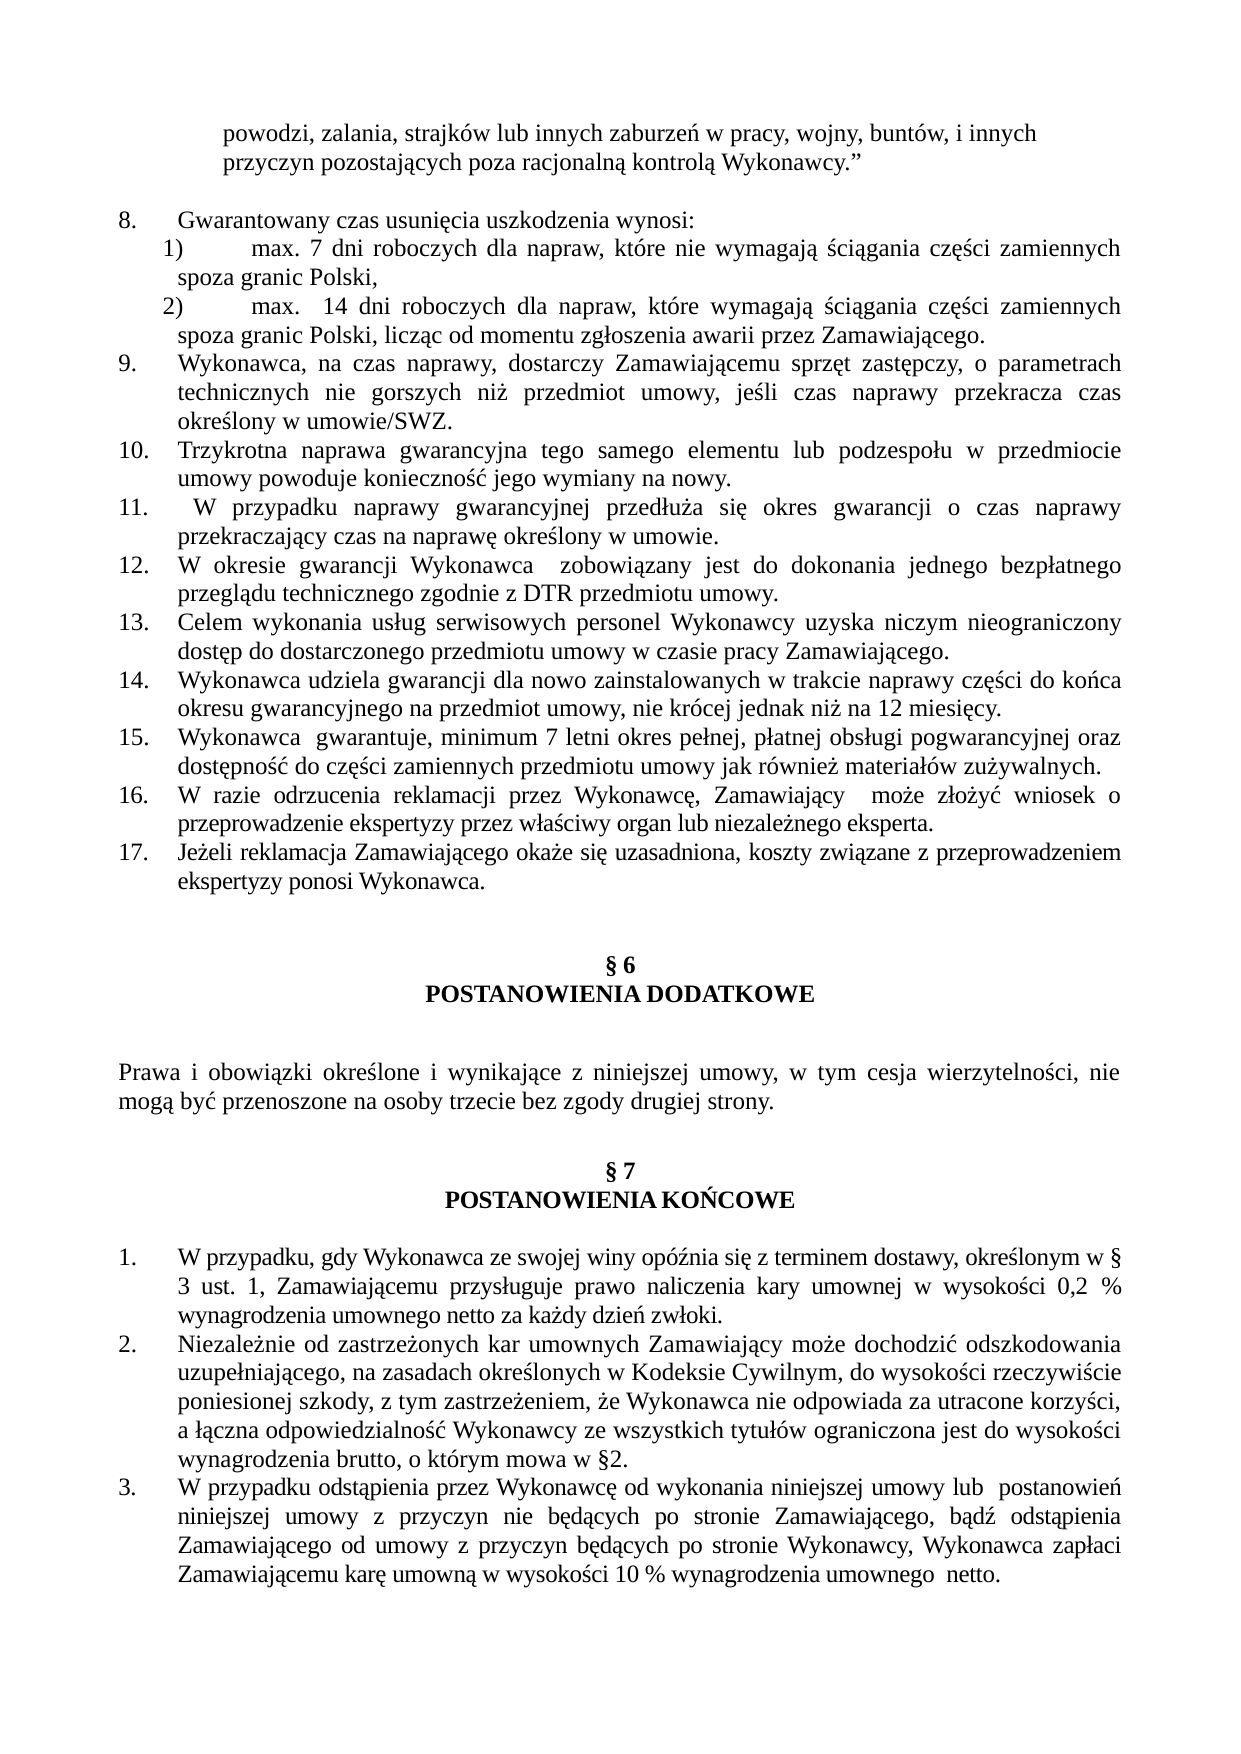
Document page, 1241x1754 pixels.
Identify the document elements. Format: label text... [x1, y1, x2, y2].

text § 7 [118, 1156, 1122, 1185]
list Wykonawca, na czas naprawy, dostarczy Zamawiającemu sprzęt zastępczy, o parametrach technicznych nie gorszych niż przedmiot umowy, jeśli czas naprawy przekracza czas określony w umowie/SWZ. [118, 348, 1122, 435]
list Celem wykonania usług serwisowych personel Wykonawcy uzyska niczym nieograniczony dostęp do dostarczonego przedmiotu umowy w czasie pracy Zamawiającego. [118, 607, 1122, 665]
list Wykonawca udziela gwarancji dla nowo zainstalowanych w trakcie naprawy części do końca okresu gwarancyjnego na przedmiot umowy, nie krócej jednak niż na 12 miesięcy. [118, 665, 1122, 722]
text POSTANOWIENIA KOŃCOWE [118, 1185, 1122, 1214]
list Trzykrotna naprawa gwarancyjna tego samego elementu lub podzespołu w przedmiocie umowy powoduje konieczność jego wymiany na nowy. [118, 435, 1122, 492]
list W okresie gwarancji Wykonawca zobowiązany jest do dokonania jednego bezpłatnego przeglądu technicznego zgodnie z DTR przedmiotu umowy. [118, 550, 1122, 607]
list W razie odrzucenia reklamacji przez Wykonawcę, Zamawiający może złożyć wniosek o przeprowadzenie ekspertyzy przez właściwy organ lub niezależnego eksperta. [118, 780, 1122, 837]
list Gwarantowany czas usunięcia uszkodzenia wynosi: [118, 205, 1122, 233]
list W przypadku naprawy gwarancyjnej przedłuża się okres gwarancji o czas naprawy przekraczający czas na naprawę określony w umowie. [118, 492, 1122, 550]
list Wykonawca gwarantuje, minimum 7 letni okres pełnej, płatnej obsługi pogwarancyjnej oraz dostępność do części zamiennych przedmiotu umowy jak również materiałów zużywalnych. [118, 722, 1122, 780]
text § 6 [118, 950, 1122, 979]
text POSTANOWIENIA DODATKOWE [118, 979, 1122, 1007]
list max. 7 dni roboczych dla napraw, które nie wymagają ściągania części zamiennych spoza granic Polski, [162, 233, 1122, 291]
list W przypadku, gdy Wykonawca ze swojej winy opóźnia się z terminem dostawy, określonym w § 3 ust. 1, Zamawiającemu przysługuje prawo naliczenia kary umownej w wysokości 0,2 % wynagrodzenia umownego netto za każdy dzień zwłoki. [118, 1242, 1122, 1329]
subtitle Prawa i obowiązki określone i wynikające z niniejszej umowy, w tym cesja wierzytelności, nie mogą być przenoszone na osoby trzecie bez zgody drugiej strony. [118, 1057, 1122, 1115]
list W przypadku odstąpienia przez Wykonawcę od wykonania niniejszej umowy lub postanowień niniejszej umowy z przyczyn nie będących po stronie Zamawiającego, bądź odstąpienia Zamawiającego od umowy z przyczyn będących po stronie Wykonawcy, Wykonawca zapłaci Zamawiającemu karę umowną w wysokości 10 % wynagrodzenia umownego netto. [118, 1472, 1122, 1587]
list Niezależnie od zastrzeżonych kar umownych Zamawiający może dochodzić odszkodowania uzupełniającego, na zasadach określonych w Kodeksie Cywilnym, do wysokości rzeczywiście poniesionej szkody, z tym zastrzeżeniem, że Wykonawca nie odpowiada za utracone korzyści, a łączna odpowiedzialność Wykonawcy ze wszystkich tytułów ograniczona jest do wysokości wynagrodzenia brutto, o którym mowa w §2. [118, 1329, 1122, 1472]
list powodzi, zalania, strajków lub innych zaburzeń w pracy, wojny, buntów, i innych przyczyn pozostających poza racjonalną kontrolą Wykonawcy.” [185, 118, 1122, 176]
list max. 14 dni roboczych dla napraw, które wymagają ściągania części zamiennych spoza granic Polski, licząc od momentu zgłoszenia awarii przez Zamawiającego. [162, 291, 1122, 348]
list Jeżeli reklamacja Zamawiającego okaże się uzasadniona, koszty związane z przeprowadzeniem ekspertyzy ponosi Wykonawca. [118, 837, 1122, 895]
